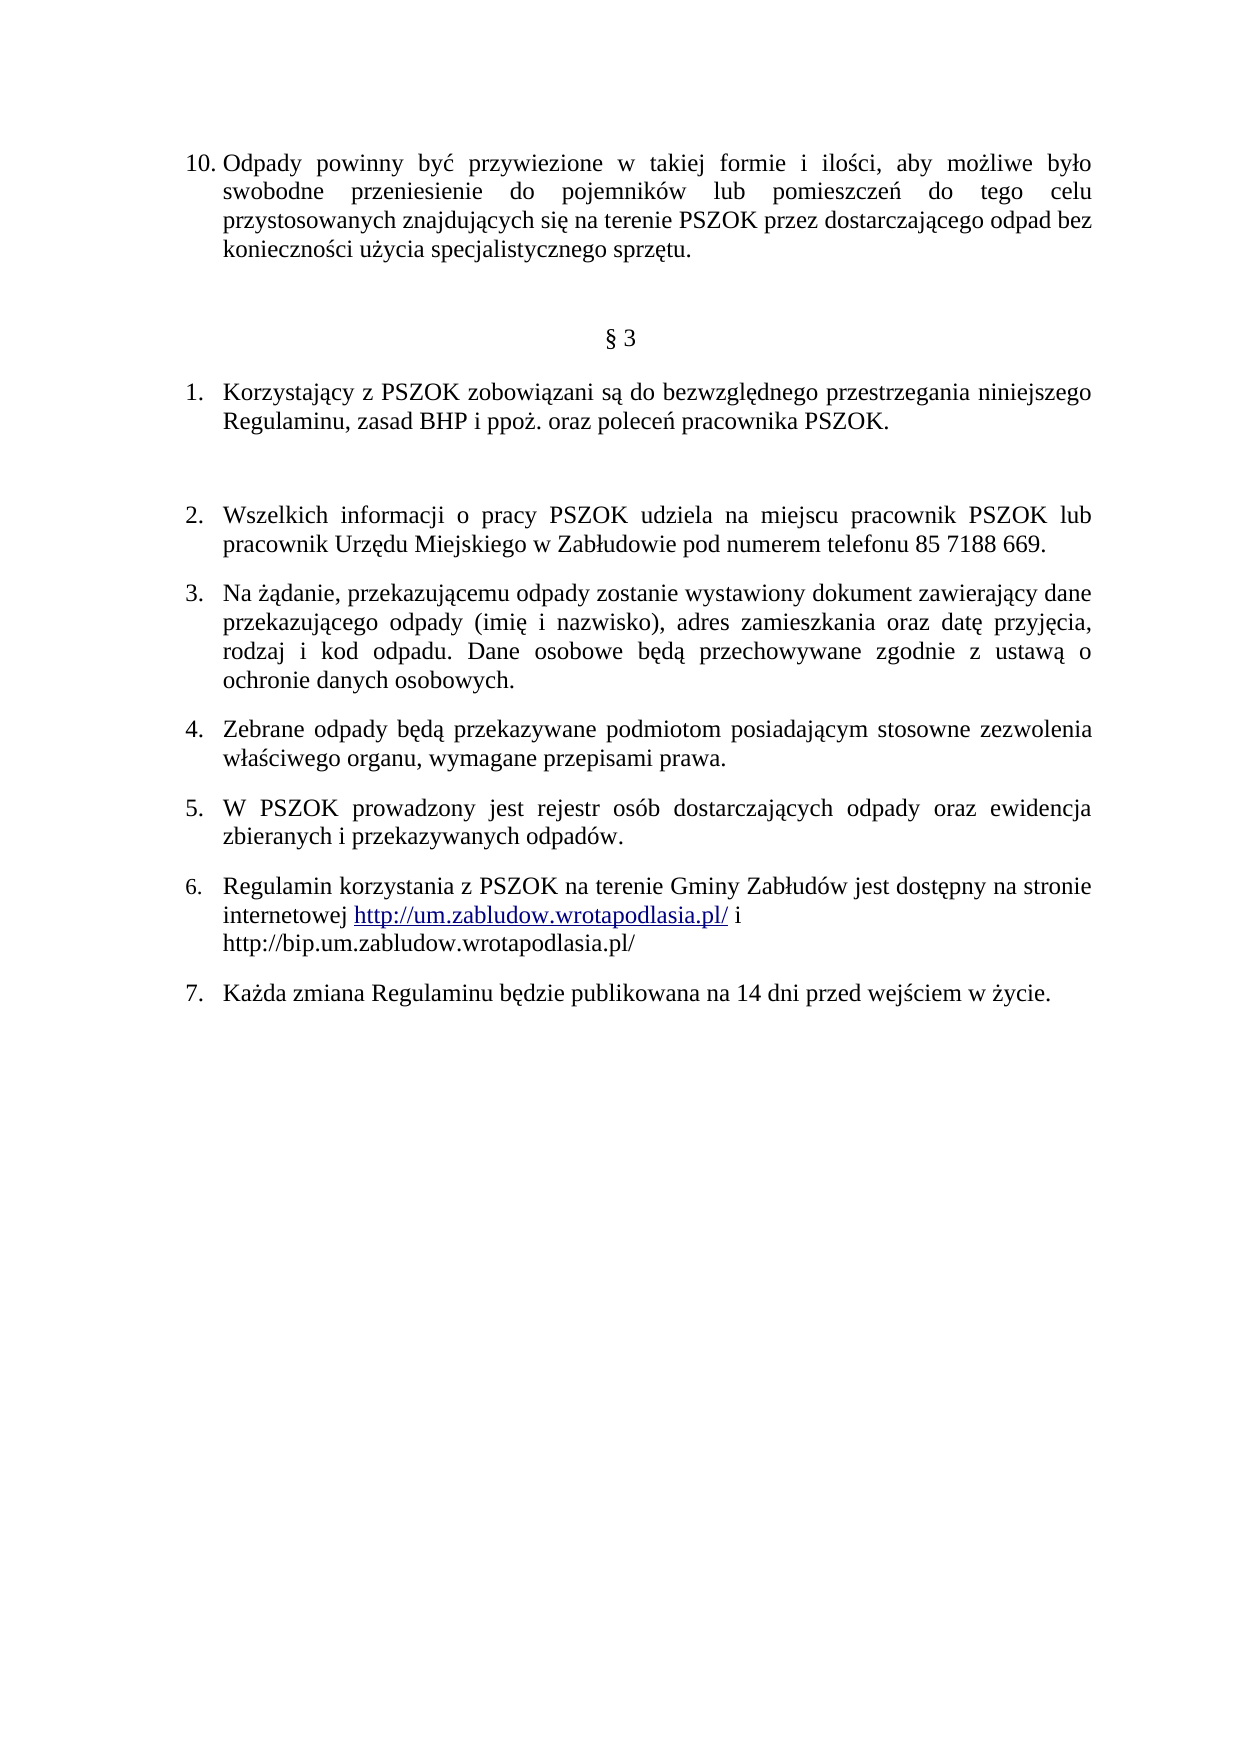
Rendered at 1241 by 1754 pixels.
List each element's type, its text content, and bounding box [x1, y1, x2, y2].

list Zebrane odpady będą przekazywane podmiotom posiadającym stosowne zezwolenia właściwego organu, wymagane przepisami prawa. [185, 714, 1093, 772]
text § 3 [148, 323, 1093, 351]
list Wszelkich informacji o pracy PSZOK udziela na miejscu pracownik PSZOK lub pracownik Urzędu Miejskiego w Zabłudowie pod numerem telefonu 85 7188 669. [185, 500, 1093, 558]
list W PSZOK prowadzony jest rejestr osób dostarczających odpady oraz ewidencja zbieranych i przekazywanych odpadów. [185, 793, 1093, 850]
list Odpady powinny być przywiezione w takiej formie i ilości, aby możliwe było swobodne przeniesienie do pojemników lub pomieszczeń do tego celu przystosowanych znajdujących się na terenie PSZOK przez dostarczającego odpad bez konieczności użycia specjalistycznego sprzętu. [185, 148, 1093, 263]
list Regulamin korzystania z PSZOK na terenie Gminy Zabłudów jest dostępny na stronie internetowej http://um.zabludow.wrotapodlasia.pl/ i http://bip.um.zabludow.wrotapodlasia.pl/ [185, 871, 1093, 957]
list Każda zmiana Regulaminu będzie publikowana na 14 dni przed wejściem w życie. [185, 978, 1093, 1007]
list Korzystający z PSZOK zobowiązani są do bezwzględnego przestrzegania niniejszego Regulaminu, zasad BHP i ppoż. oraz poleceń pracownika PSZOK. [185, 377, 1093, 435]
list Na żądanie, przekazującemu odpady zostanie wystawiony dokument zawierający dane przekazującego odpady (imię i nazwisko), adres zamieszkania oraz datę przyjęcia, rodzaj i kod odpadu. Dane osobowe będą przechowywane zgodnie z ustawą o ochronie danych osobowych. [185, 578, 1093, 693]
